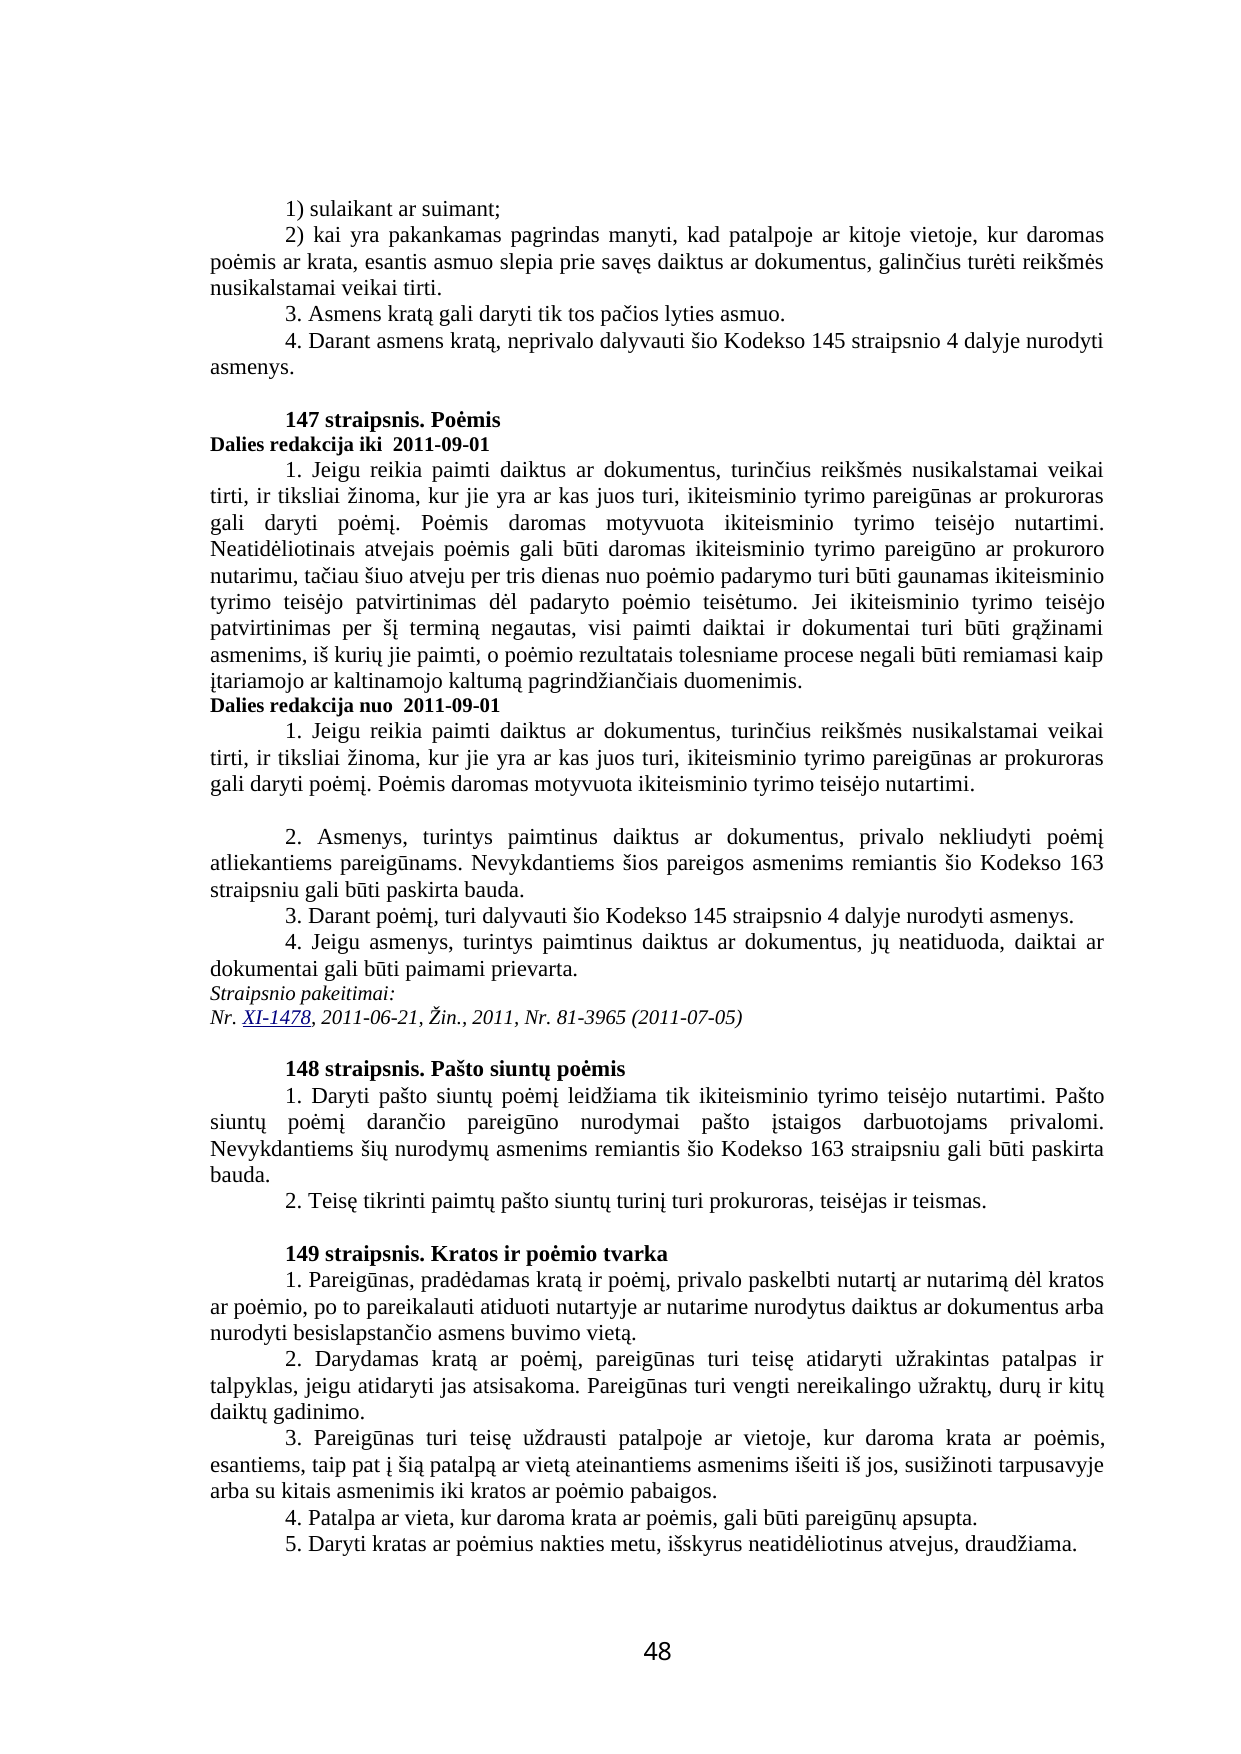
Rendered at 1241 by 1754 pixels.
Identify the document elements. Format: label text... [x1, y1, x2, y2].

text 2. Asmenys, turintys paimtinus daiktus ar dokumentus, privalo nekliudyti poėmį atliekantiems pareigūnams. Nevykdantiems šios pareigos asmenims remiantis šio Kodekso 163 straipsniu gali būti paskirta bauda. [210, 823, 1106, 902]
text Dalies redakcija nuo 2011-09-01 [210, 693, 1106, 717]
text 4. Darant asmens kratą, neprivalo dalyvauti šio Kodekso 145 straipsnio 4 dalyje nurodyti asmenys. [210, 327, 1106, 379]
text Nr. XI-1478, 2011-06-21, Žin., 2011, Nr. 81-3965 (2011-07-05) [210, 1005, 1106, 1029]
text 2. Teisę tikrinti paimtų pašto siuntų turinį turi prokuroras, teisėjas ir teismas. [210, 1187, 1106, 1214]
text 4. Patalpa ar vieta, kur daroma krata ar poėmis, gali būti pareigūnų apsupta. [210, 1503, 1106, 1530]
text 2) kai yra pakankamas pagrindas manyti, kad patalpoje ar kitoje vietoje, kur daromas poėmis ar krata, esantis asmuo slepia prie savęs daiktus ar dokumentus, galinčius turėti reikšmės nusikalstamai veikai tirti. [210, 221, 1106, 300]
text 1. Jeigu reikia paimti daiktus ar dokumentus, turinčius reikšmės nusikalstamai veikai tirti, ir tiksliai žinoma, kur jie yra ar kas juos turi, ikiteisminio tyrimo pareigūnas ar prokuroras gali daryti poėmį. Poėmis daromas motyvuota ikiteisminio tyrimo teisėjo nutartimi. Neatidėliotinais atvejais poėmis gali būti daromas ikiteisminio tyrimo pareigūno ar prokuroro nutarimu, tačiau šiuo atveju per tris dienas nuo poėmio padarymo turi būti gaunamas ikiteisminio tyrimo teisėjo patvirtinimas dėl padaryto poėmio teisėtumo. Jei ikiteisminio tyrimo teisėjo patvirtinimas per šį terminą negautas, visi paimti daiktai ir dokumentai turi būti grąžinami asmenims, iš kurių jie paimti, o poėmio rezultatais tolesniame procese negali būti remiamasi kaip įtariamojo ar kaltinamojo kaltumą pagrindžiančiais duomenimis. [210, 456, 1106, 693]
text 147 straipsnis. Poėmis [210, 406, 1106, 432]
text 2. Darydamas kratą ar poėmį, pareigūnas turi teisę atidaryti užrakintas patalpas ir talpyklas, jeigu atidaryti jas atsisakoma. Pareigūnas turi vengti nereikalingo užraktų, durų ir kitų daiktų gadinimo. [210, 1345, 1106, 1424]
text 148 straipsnis. Pašto siuntų poėmis [210, 1056, 1106, 1082]
text Dalies redakcija iki 2011-09-01 [210, 432, 1106, 456]
text 1) sulaikant ar suimant; [210, 195, 1106, 221]
text 1. Pareigūnas, pradėdamas kratą ir poėmį, privalo paskelbti nutartį ar nutarimą dėl kratos ar poėmio, po to pareikalauti atiduoti nutartyje ar nutarime nurodytus daiktus ar dokumentus arba nurodyti besislapstančio asmens buvimo vietą. [210, 1266, 1106, 1345]
text 4. Jeigu asmenys, turintys paimtinus daiktus ar dokumentus, jų neatiduoda, daiktai ar dokumentai gali būti paimami prievarta. [210, 928, 1106, 981]
text 3. Asmens kratą gali daryti tik tos pačios lyties asmuo. [210, 300, 1106, 327]
text 1. Jeigu reikia paimti daiktus ar dokumentus, turinčius reikšmės nusikalstamai veikai tirti, ir tiksliai žinoma, kur jie yra ar kas juos turi, ikiteisminio tyrimo pareigūnas ar prokuroras gali daryti poėmį. Poėmis daromas motyvuota ikiteisminio tyrimo teisėjo nutartimi. [210, 717, 1106, 797]
text 5. Daryti kratas ar poėmius nakties metu, išskyrus neatidėliotinus atvejus, draudžiama. [210, 1530, 1106, 1556]
text 1. Daryti pašto siuntų poėmį leidžiama tik ikiteisminio tyrimo teisėjo nutartimi. Pašto siuntų poėmį darančio pareigūno nurodymai pašto įstaigos darbuotojams privalomi. Nevykdantiems šių nurodymų asmenims remiantis šio Kodekso 163 straipsniu gali būti paskirta bauda. [210, 1082, 1106, 1187]
text Straipsnio pakeitimai: [210, 981, 1106, 1005]
text 3. Pareigūnas turi teisę uždrausti patalpoje ar vietoje, kur daroma krata ar poėmis, esantiems, taip pat į šią patalpą ar vietą ateinantiems asmenims išeiti iš jos, susižinoti tarpusavyje arba su kitais asmenimis iki kratos ar poėmio pabaigos. [210, 1424, 1106, 1503]
text 149 straipsnis. Kratos ir poėmio tvarka [210, 1240, 1106, 1266]
text 3. Darant poėmį, turi dalyvauti šio Kodekso 145 straipsnio 4 dalyje nurodyti asmenys. [210, 902, 1106, 928]
